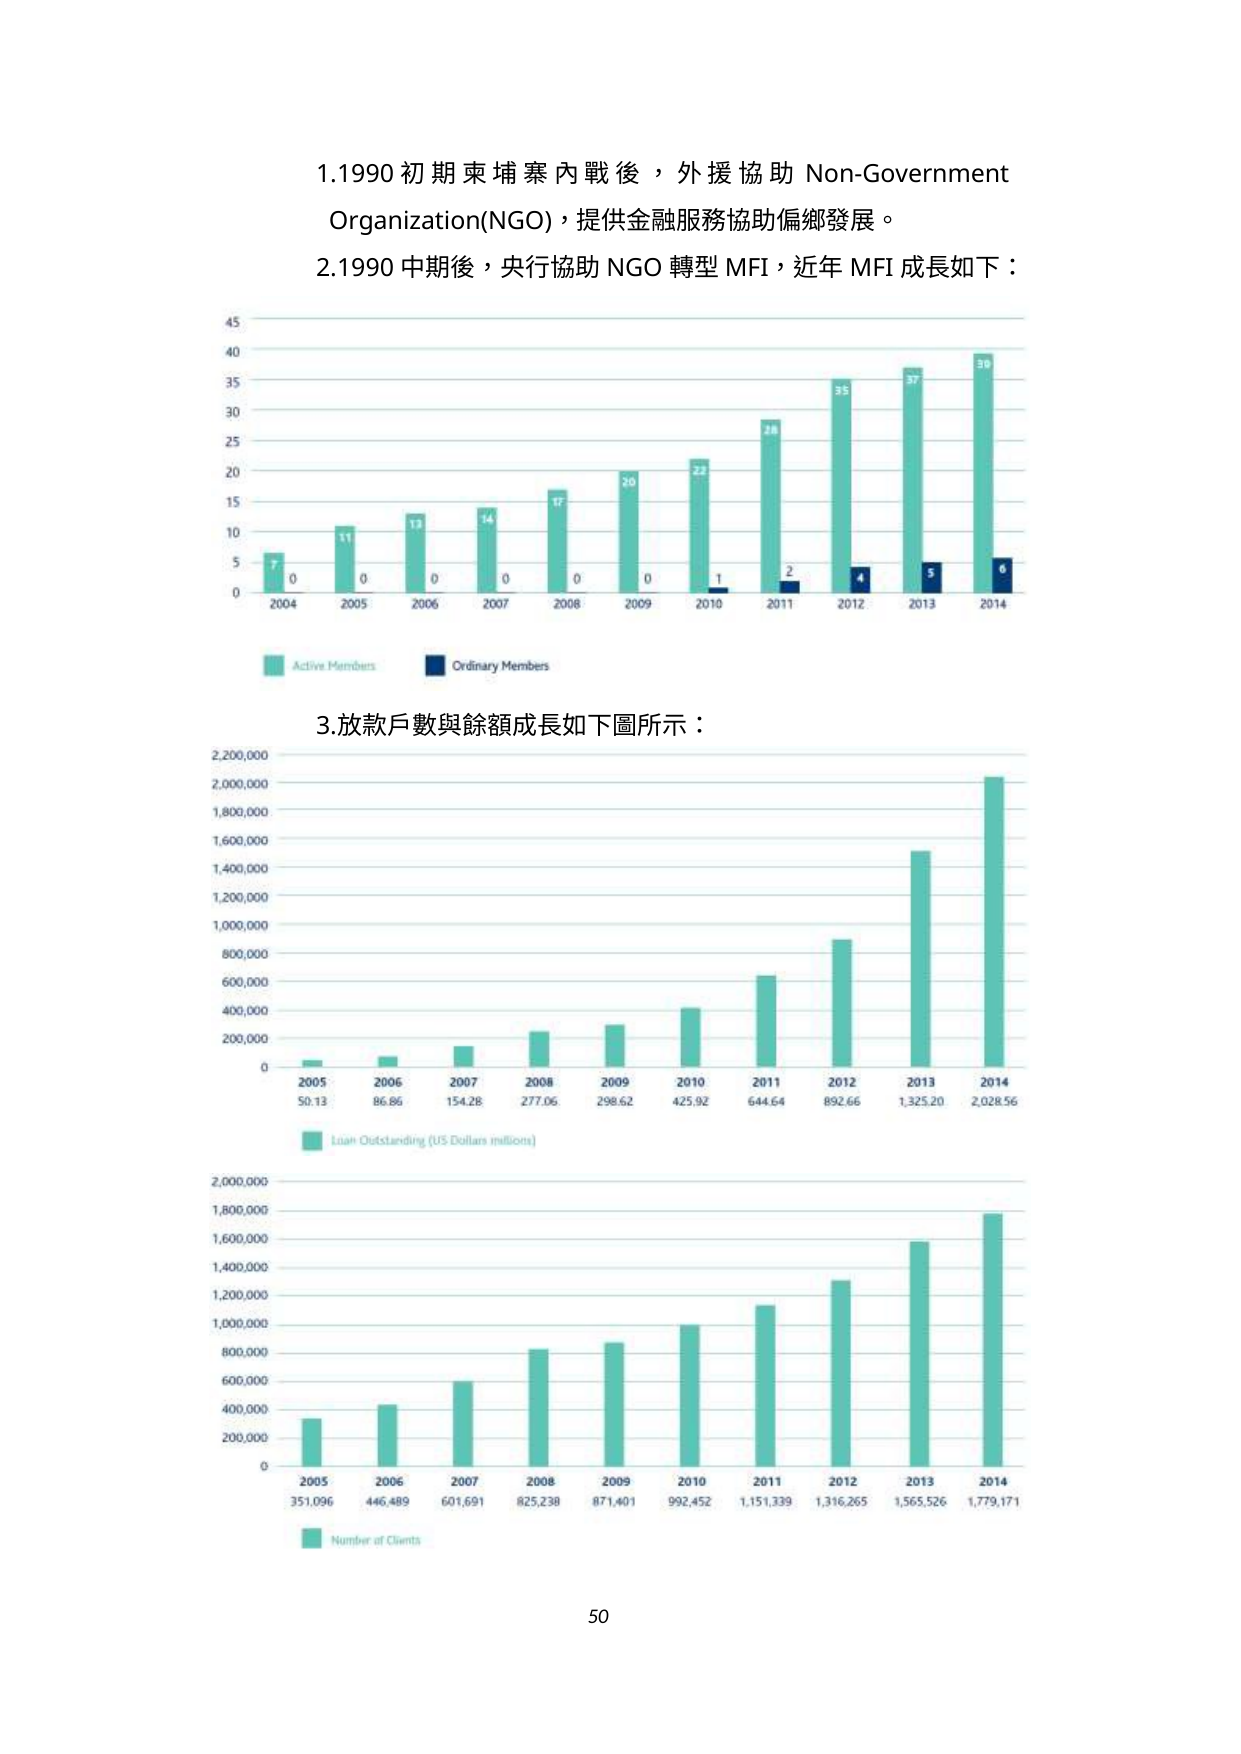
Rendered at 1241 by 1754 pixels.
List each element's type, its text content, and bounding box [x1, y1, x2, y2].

text 3.放款戶數與餘額成長如下圖所示： [316, 705, 1065, 741]
picture [209, 1173, 1031, 1555]
picture [210, 296, 1030, 691]
picture [210, 746, 1030, 1156]
text Organization(NGO)，提供金融服務協助偏鄉發展。 [316, 201, 1053, 237]
text 1.1990 初期柬埔寨內戰後，外援協助Non-Government [316, 154, 1053, 190]
text 2.1990 中期後，央行協助 NGO 轉型 MFI，近年 MFI 成長如下： [316, 247, 1065, 283]
